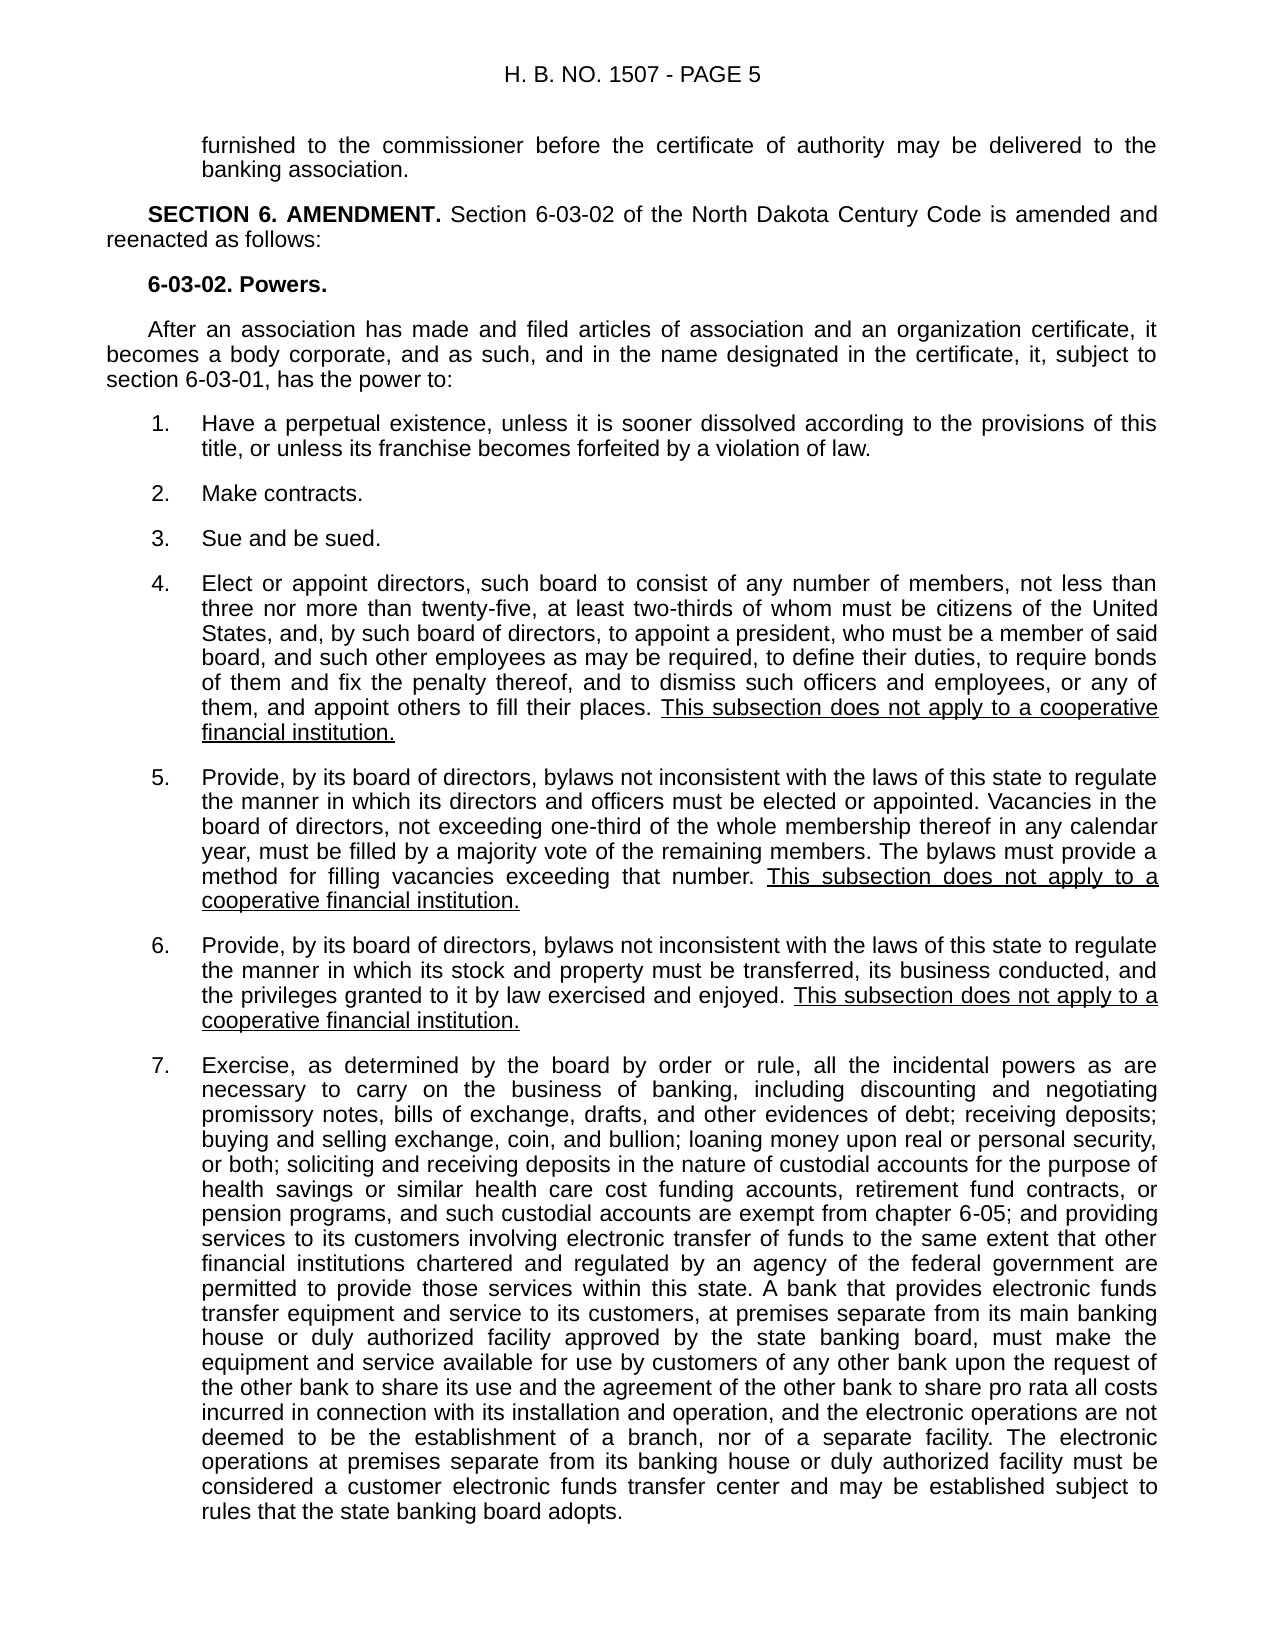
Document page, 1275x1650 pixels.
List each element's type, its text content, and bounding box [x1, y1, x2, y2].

text 5. Provide, by its board of directors, bylaws not inconsistent with the laws of this state to regulate the manner in which its directors and officers must be elected or appointed. Vacancies in the board of directors, not exceeding one‑third of the whole membership thereof in any calendar year, must be filled by a majority vote of the remaining members. The bylaws must provide a method for filling vacancies exceeding that number. This subsection does not apply to a cooperative financial institution. [106, 765, 1158, 914]
text 4. Elect or appoint directors, such board to consist of any number of members, not less than three nor more than twenty‑five, at least two‑thirds of whom must be citizens of the United States, and, by such board of directors, to appoint a president, who must be a member of said board, and such other employees as may be required, to define their duties, to require bonds of them and fix the penalty thereof, and to dismiss such officers and employees, or any of them, and appoint others to fill their places. This subsection does not apply to a cooperative financial institution. [106, 572, 1158, 745]
text 7. Exercise, as determined by the board by order or rule, all the incidental powers as are necessary to carry on the business of banking, including discounting and negotiating promissory notes, bills of exchange, drafts, and other evidences of debt; receiving deposits; buying and selling exchange, coin, and bullion; loaning money upon real or personal security, or both; soliciting and receiving deposits in the nature of custodial accounts for the purpose of health savings or similar health care cost funding accounts, retirement fund contracts, or pension programs, and such custodial accounts are exempt from chapter 6‑05; and providing services to its customers involving electronic transfer of funds to the same extent that other financial institutions chartered and regulated by an agency of the federal government are permitted to provide those services within this state. A bank that provides electronic funds transfer equipment and service to its customers, at premises separate from its main banking house or duly authorized facility approved by the state banking board, must make the equipment and service available for use by customers of any other bank upon the request of the other bank to share its use and the agreement of the other bank to share pro rata all costs incurred in connection with its installation and operation, and the electronic operations are not deemed to be the establishment of a branch, nor of a separate facility. The electronic operations at premises separate from its banking house or duly authorized facility must be considered a customer electronic funds transfer center and may be established subject to rules that the state banking board adopts. [106, 1053, 1158, 1524]
text 3. Sue and be sued. [106, 527, 1158, 551]
text furnished to the commissioner before the certificate of authority may be delivered to the banking association. [106, 133, 1158, 183]
text 6. Provide, by its board of directors, bylaws not inconsistent with the laws of this state to regulate the manner in which its stock and property must be transferred, its business conducted, and the privileges granted to it by law exercised and enjoyed. This subsection does not apply to a cooperative financial institution. [106, 934, 1158, 1033]
text SECTION 6. AMENDMENT. Section 6‑03‑02 of the North Dakota Century Code is amended and reenacted as follows: [106, 203, 1158, 253]
text After an association has made and filed articles of association and an organization certificate, it becomes a body corporate, and as such, and in the name designated in the certificate, it, subject to section 6‑03‑01, has the power to: [106, 318, 1158, 392]
text 2. Make contracts. [106, 482, 1158, 507]
subtitle 6‑03‑02. Powers. [106, 273, 1158, 297]
text 1. Have a perpetual existence, unless it is sooner dissolved according to the provisions of this title, or unless its franchise becomes forfeited by a violation of law. [106, 412, 1158, 462]
